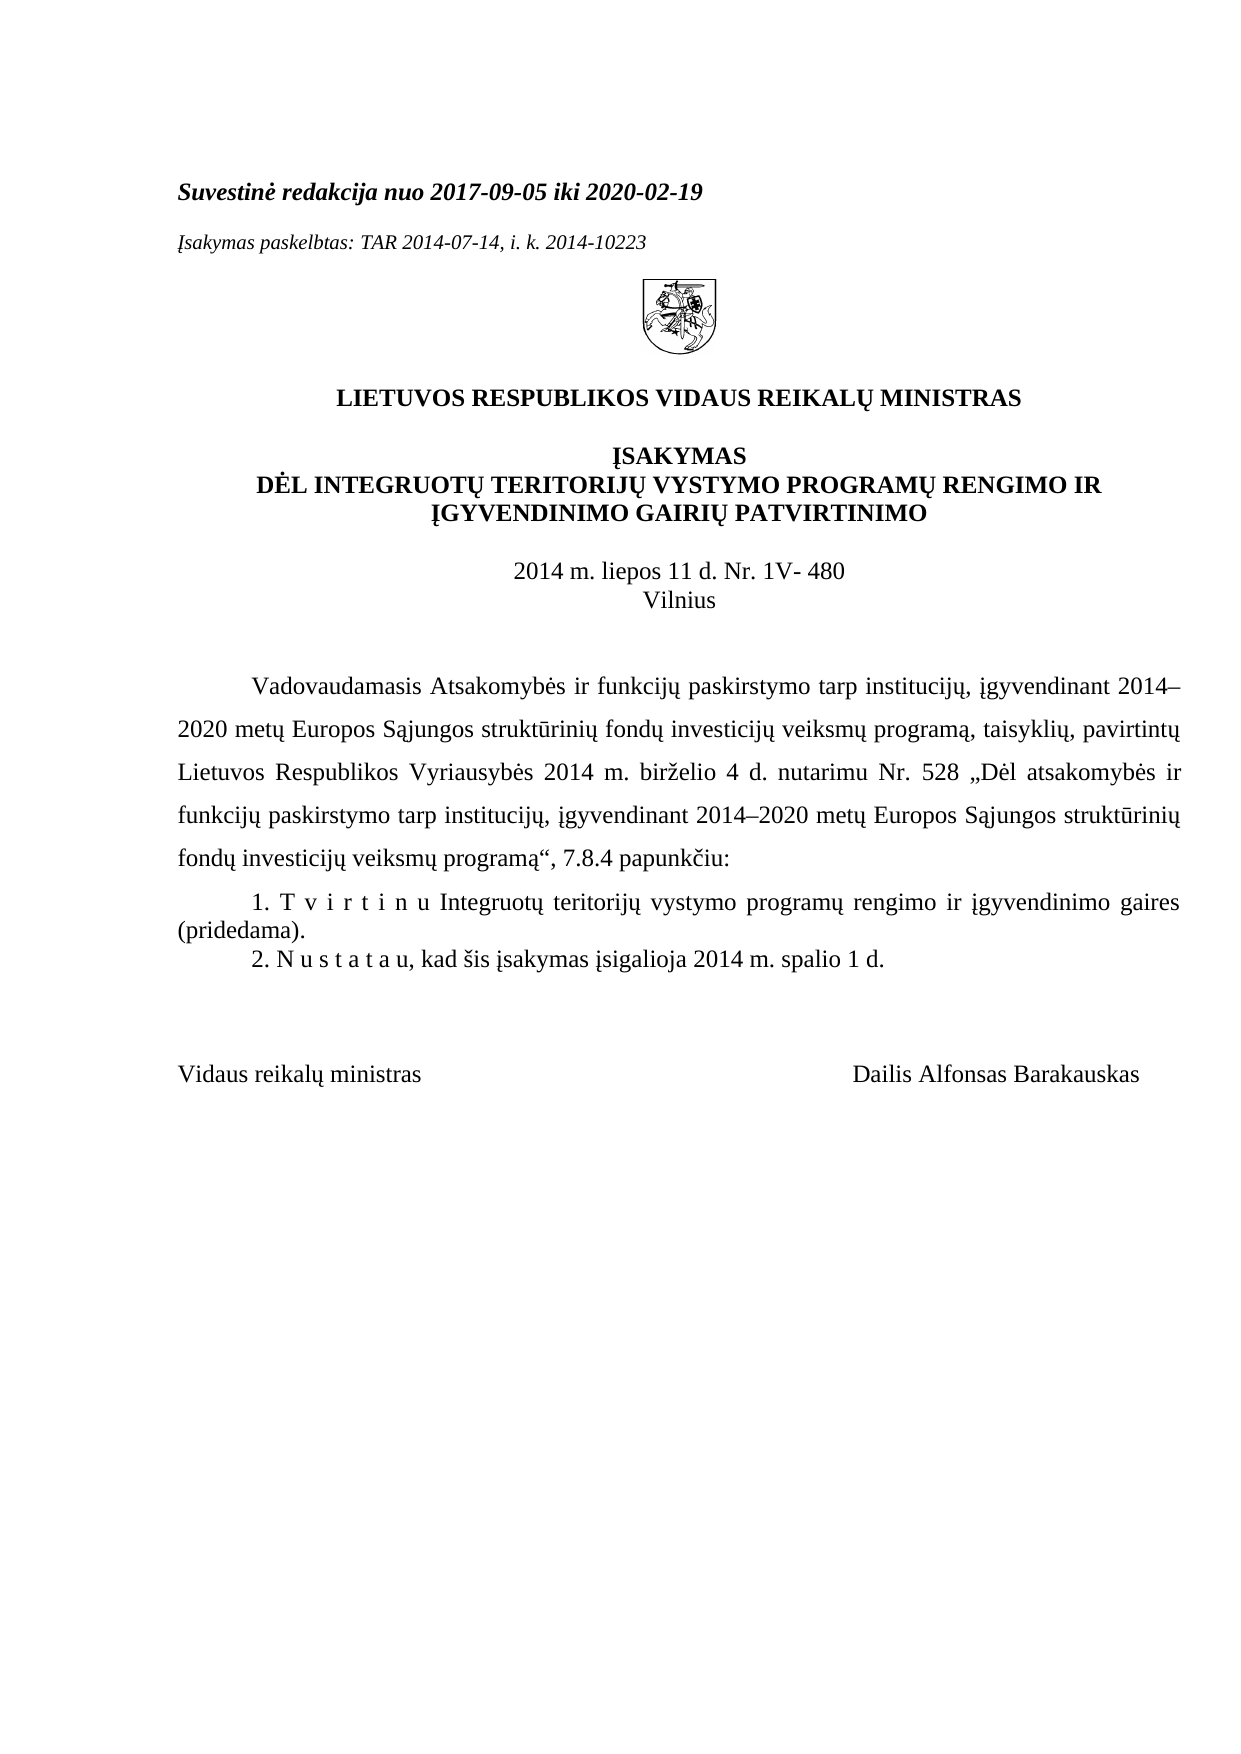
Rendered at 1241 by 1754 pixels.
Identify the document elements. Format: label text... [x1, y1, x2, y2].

text Suvestinė redakcija nuo 2017-09-05 iki 2020-02-19 [177, 177, 1181, 206]
text Įsakymas paskelbtas: TAR 2014-07-14, i. k. 2014-10223 [177, 230, 1181, 254]
text ĮSAKYMAS [177, 441, 1181, 470]
text DĖL INTEGRUOTŲ TERITORIJŲ VYSTYMO PROGRAMŲ RENGIMO IR ĮGYVENDINIMO GAIRIŲ PATVIRTINIMO [177, 470, 1181, 527]
text 2. N u s t a t a u, kad šis įsakymas įsigalioja 2014 m. spalio 1 d. [177, 944, 1181, 973]
text LIETUVOS RESPUBLIKOS VIDAUS REIKALŲ MINISTRAS [177, 383, 1181, 412]
text 1. T v i r t i n u Integruotų teritorijų vystymo programų rengimo ir įgyvendinimo gaires (pridedama). [177, 887, 1181, 944]
text Vadovaudamasis Atsakomybės ir funkcijų paskirstymo tarp institucijų, įgyvendinant 2014–2020 metų Europos Sąjungos struktūrinių fondų investicijų veiksmų programą, taisyklių, pavirtintų Lietuvos Respublikos Vyriausybės 2014 m. birželio 4 d. nutarimu Nr. 528 „Dėl atsakomybės ir funkcijų paskirstymo tarp institucijų, įgyvendinant 2014–2020 metų Europos Sąjungos struktūrinių fondų investicijų veiksmų programą“, 7.8.4 papunkčiu: [177, 671, 1181, 872]
text 2014 m. liepos 11 d. Nr. 1V- 480 [177, 556, 1181, 585]
text Vilnius [177, 585, 1181, 613]
text Vidaus reikalų ministras Dailis Alfonsas Barakauskas [177, 1059, 1181, 1088]
